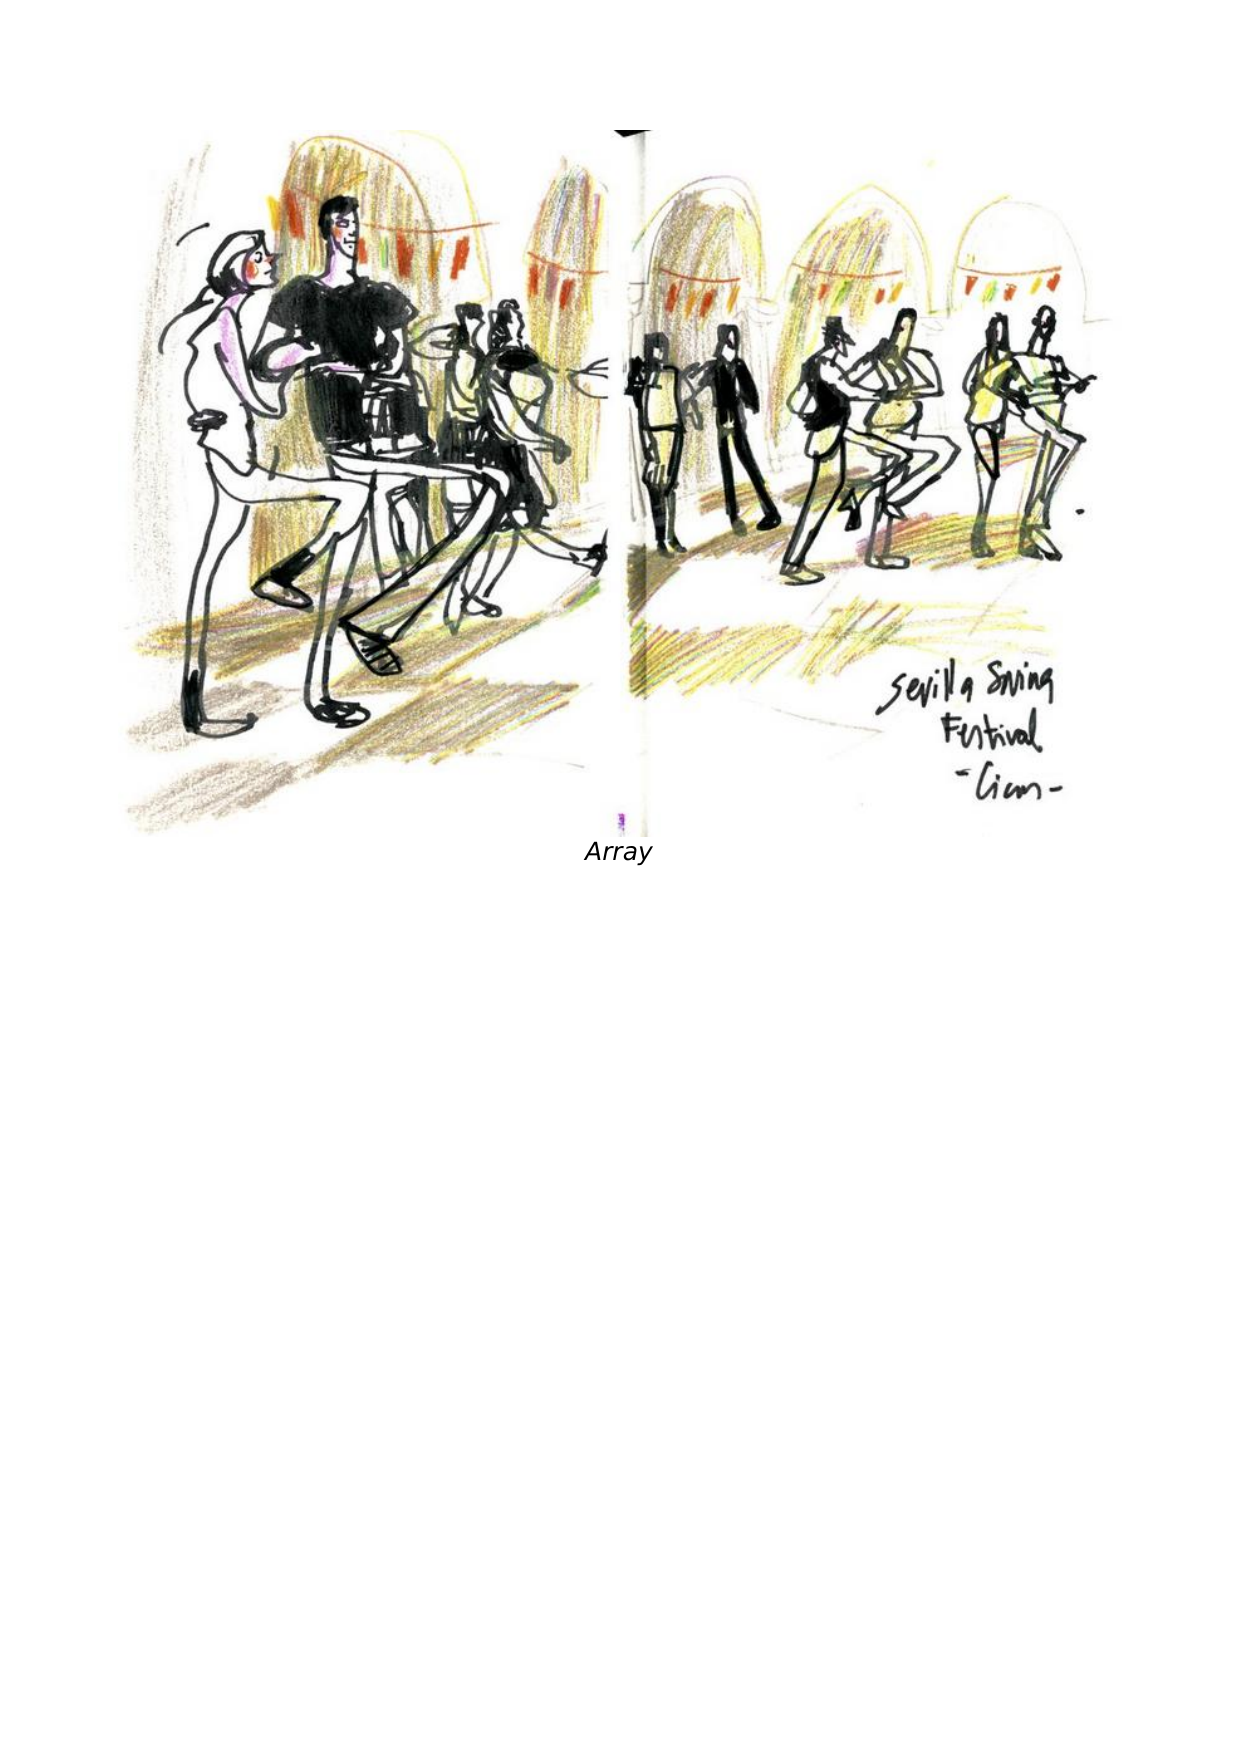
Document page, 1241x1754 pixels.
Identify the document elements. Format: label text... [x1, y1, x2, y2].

picture [118, 130, 1123, 837]
text Array [118, 837, 1122, 866]
